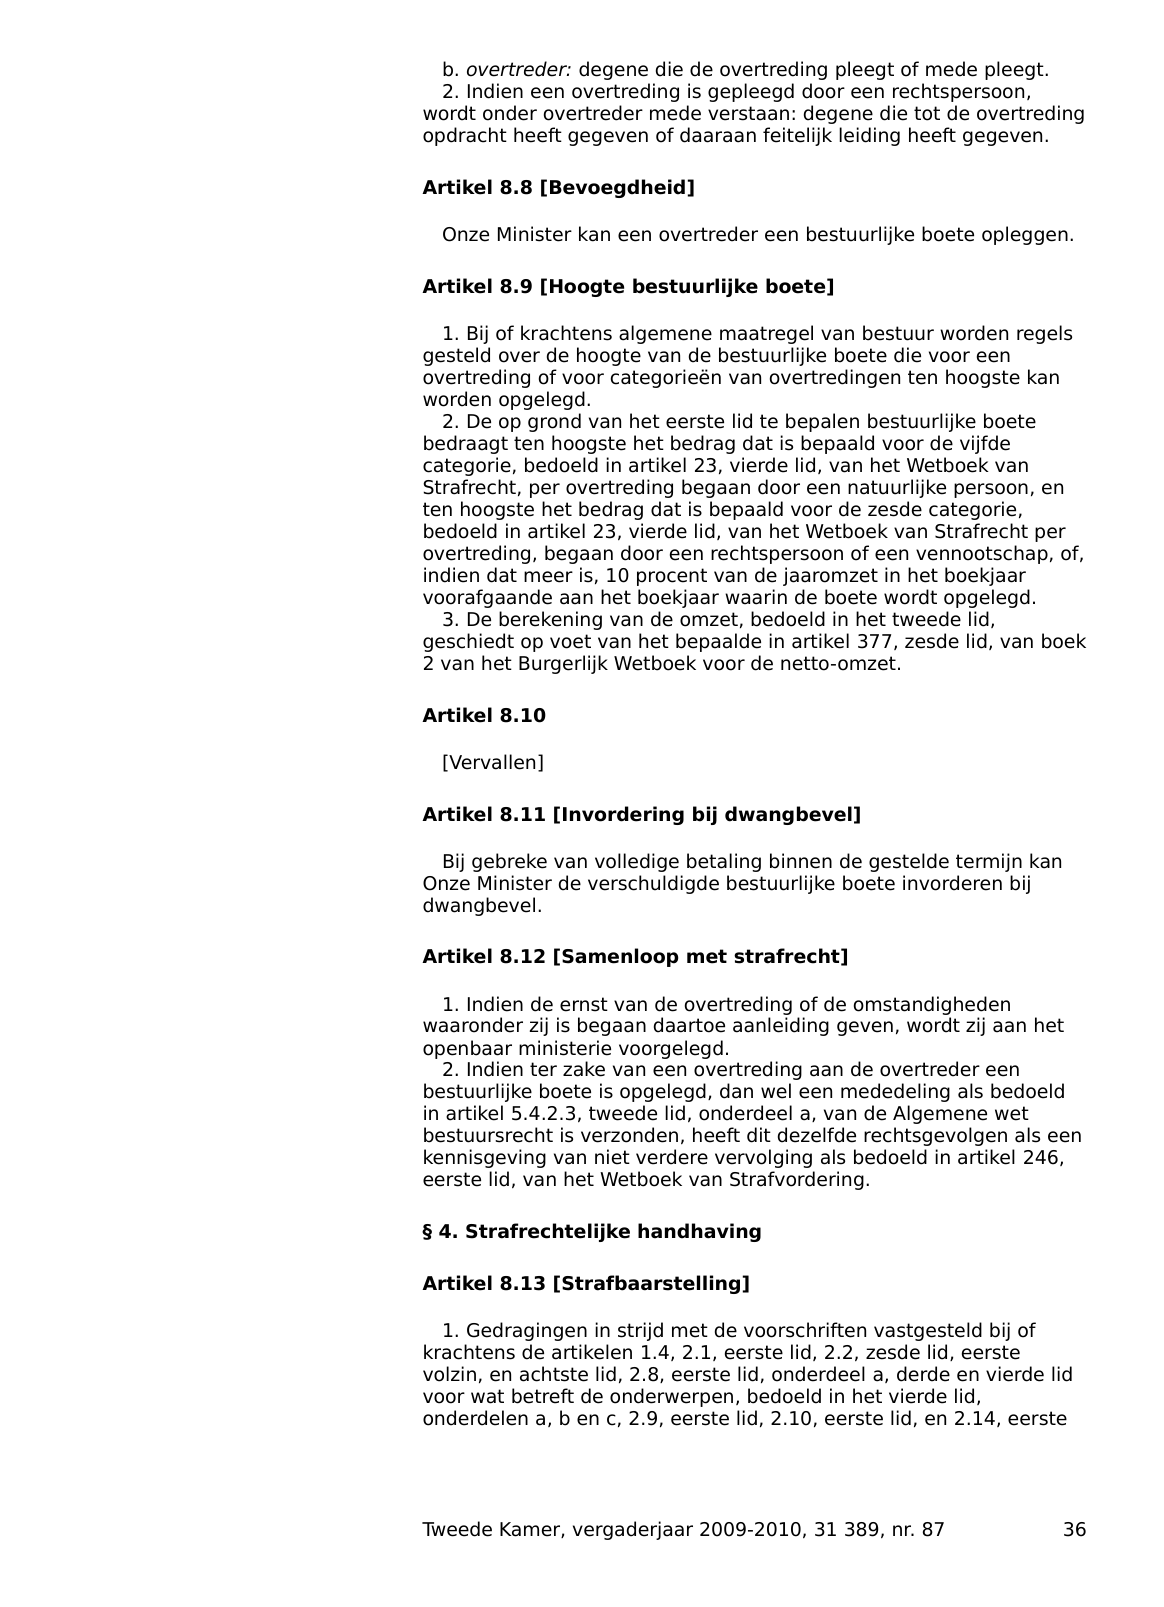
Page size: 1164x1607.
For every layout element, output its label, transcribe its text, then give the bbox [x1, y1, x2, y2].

text b. overtreder: degene die de overtreding pleegt of mede pleegt. [422, 59, 1087, 81]
subtitle Artikel 8.10 [422, 704, 1087, 727]
text Onze Minister kan een overtreder een bestuurlijke boete opleggen. [422, 224, 1087, 246]
text 2. Indien ter zake van een overtreding aan de overtreder een bestuurlijke boete is opgelegd, dan wel een mededeling als bedoeld in artikel 5.4.2.3, tweede lid, onderdeel a, van de Algemene wet bestuursrecht is verzonden, heeft dit dezelfde rechtsgevolgen als een kennisgeving van niet verdere vervolging als bedoeld in artikel 246, eerste lid, van het Wetboek van Strafvordering. [422, 1059, 1087, 1191]
text 2. Indien een overtreding is gepleegd door een rechtspersoon, wordt onder overtreder mede verstaan: degene die tot de overtreding opdracht heeft gegeven of daaraan feitelijk leiding heeft gegeven. [422, 81, 1087, 147]
text 3. De berekening van de omzet, bedoeld in het tweede lid, geschiedt op voet van het bepaalde in artikel 377, zesde lid, van boek 2 van het Burgerlijk Wetboek voor de netto-omzet. [422, 609, 1087, 674]
text 2. De op grond van het eerste lid te bepalen bestuurlijke boete bedraagt ten hoogste het bedrag dat is bepaald voor de vijfde categorie, bedoeld in artikel 23, vierde lid, van het Wetboek van Strafrecht, per overtreding begaan door een natuurlijke persoon, en ten hoogste het bedrag dat is bepaald voor de zesde categorie, bedoeld in artikel 23, vierde lid, van het Wetboek van Strafrecht per overtreding, begaan door een rechtspersoon of een vennootschap, of, indien dat meer is, 10 procent van de jaaromzet in het boekjaar voorafgaande aan het boekjaar waarin de boete wordt opgelegd. [422, 411, 1087, 609]
text [Vervallen] [422, 752, 1087, 773]
subtitle Artikel 8.13 [Strafbaarstelling] [422, 1273, 1087, 1295]
subtitle Artikel 8.9 [Hoogte bestuurlijke boete] [422, 276, 1087, 298]
text Bij gebreke van volledige betaling binnen de gestelde termijn kan Onze Minister de verschuldigde bestuurlijke boete invorderen bij dwangbevel. [422, 851, 1087, 916]
text 1. Gedragingen in strijd met de voorschriften vastgesteld bij of krachtens de artikelen 1.4, 2.1, eerste lid, 2.2, zesde lid, eerste volzin, en achtste lid, 2.8, eerste lid, onderdeel a, derde en vierde lid voor wat betreft de onderwerpen, bedoeld in het vierde lid, onderdelen a, b en c, 2.9, eerste lid, 2.10, eerste lid, en 2.14, eerste [422, 1320, 1087, 1430]
text 1. Indien de ernst van de overtreding of de omstandigheden waaronder zij is begaan daartoe aanleiding geven, wordt zij aan het openbaar ministerie voorgelegd. [422, 993, 1087, 1059]
subtitle Artikel 8.12 [Samenloop met strafrecht] [422, 946, 1087, 968]
subtitle Artikel 8.11 [Invordering bij dwangbevel] [422, 803, 1087, 826]
subtitle § 4. Strafrechtelijke handhaving [422, 1221, 1087, 1243]
subtitle Artikel 8.8 [Bevoegdheid] [422, 177, 1087, 199]
text 1. Bij of krachtens algemene maatregel van bestuur worden regels gesteld over de hoogte van de bestuurlijke boete die voor een overtreding of voor categorieën van overtredingen ten hoogste kan worden opgelegd. [422, 323, 1087, 411]
